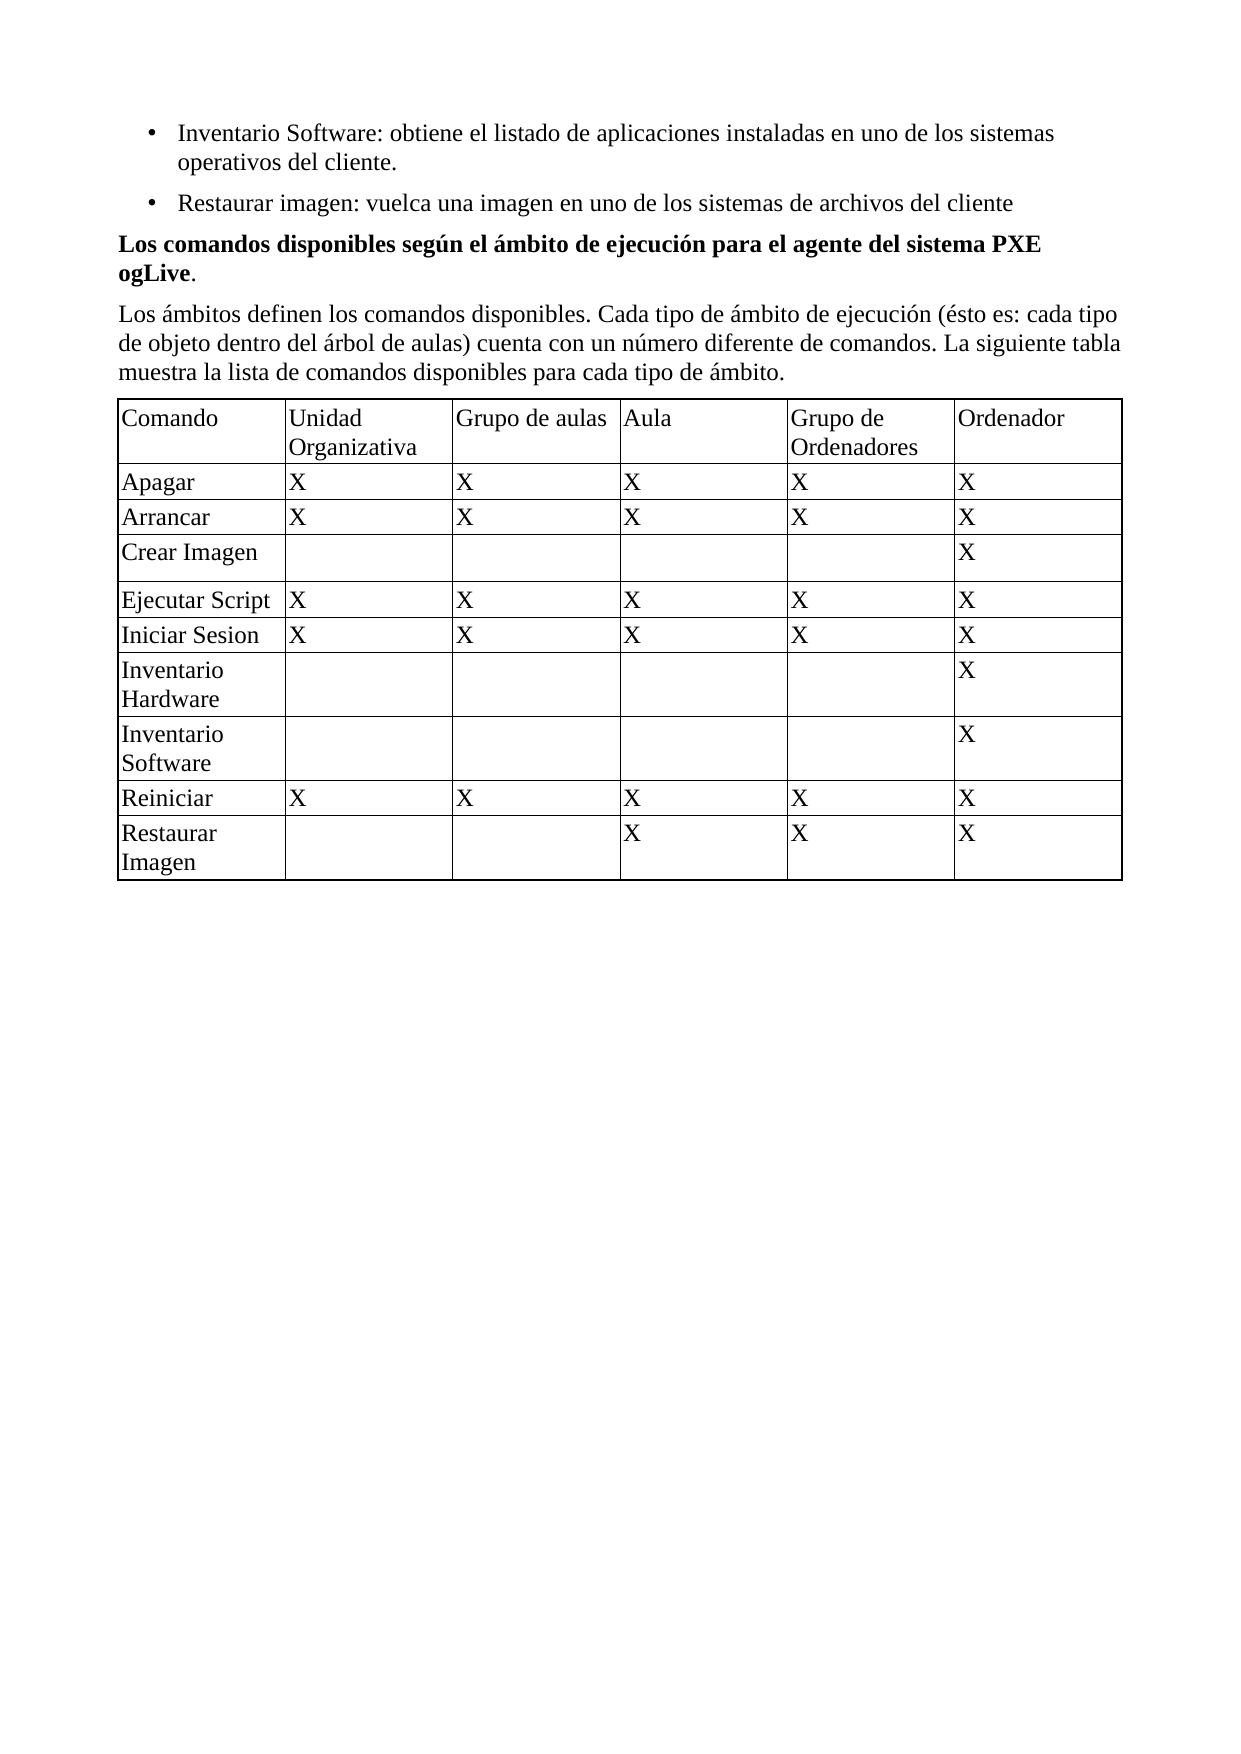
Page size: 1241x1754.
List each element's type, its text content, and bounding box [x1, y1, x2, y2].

table_cell X [955, 582, 1121, 617]
table_cell [788, 717, 954, 780]
table_cell X [621, 582, 787, 617]
table_cell [621, 717, 787, 780]
table_cell X [286, 464, 452, 498]
table_cell [621, 535, 787, 581]
table_header Ordenador [955, 400, 1121, 463]
table_cell X [286, 781, 452, 815]
table_cell [286, 653, 452, 716]
table_cell X [453, 464, 620, 498]
table_cell X [955, 464, 1121, 498]
table_cell X [955, 500, 1121, 534]
table_cell [286, 717, 452, 780]
table_header Grupo de aulas [453, 400, 620, 463]
table_cell [453, 717, 620, 780]
text Los ámbitos definen los comandos disponibles. Cada tipo de ámbito de ejecución (ésto es: cada tipo de objeto dentro del árbol de aulas) cuenta con un número diferente de comandos. La siguiente tabla muestra la lista de comandos disponibles para cada tipo de ámbito. [118, 299, 1122, 386]
table_cell X [955, 653, 1121, 716]
table_header Aula [621, 400, 787, 463]
table_cell [788, 535, 954, 581]
list Inventario Software: obtiene el listado de aplicaciones instaladas en uno de los sistemas operativos del cliente. [148, 118, 1122, 176]
table_cell [453, 535, 620, 581]
table_cell X [788, 781, 954, 815]
table_cell X [453, 781, 620, 815]
table_header Grupo de Ordenadores [788, 400, 954, 463]
table_cell X [621, 464, 787, 498]
table_cell Restaurar Imagen [119, 816, 285, 879]
table_cell Crear Imagen [119, 535, 285, 581]
text Los comandos disponibles según el ámbito de ejecución para el agente del sistema PXE ogLive. [118, 229, 1122, 287]
table_cell X [788, 464, 954, 498]
table_cell X [621, 500, 787, 534]
table_cell Inventario Software [119, 717, 285, 780]
table_cell X [788, 582, 954, 617]
table_cell Arrancar [119, 500, 285, 534]
table_cell X [955, 717, 1121, 780]
list Restaurar imagen: vuelca una imagen en uno de los sistemas de archivos del cliente [148, 188, 1122, 217]
table_cell Apagar [119, 464, 285, 498]
table_cell X [453, 582, 620, 617]
table_cell Ejecutar Script [119, 582, 285, 617]
table_header Comando [119, 400, 285, 463]
table_cell X [453, 500, 620, 534]
table_cell X [286, 618, 452, 652]
table_cell X [286, 582, 452, 617]
table_cell X [955, 816, 1121, 879]
table_cell X [621, 781, 787, 815]
table_cell X [955, 535, 1121, 581]
table_cell [621, 653, 787, 716]
table_cell [286, 535, 452, 581]
table_cell [286, 816, 452, 879]
table_cell Iniciar Sesion [119, 618, 285, 652]
table_cell X [788, 816, 954, 879]
table_cell X [955, 618, 1121, 652]
table_cell X [621, 618, 787, 652]
table_header Unidad Organizativa [286, 400, 452, 463]
table_cell [453, 816, 620, 879]
table_cell X [286, 500, 452, 534]
table_cell X [788, 618, 954, 652]
table_cell Inventario Hardware [119, 653, 285, 716]
table_cell X [453, 618, 620, 652]
table_cell [788, 653, 954, 716]
table_cell Reiniciar [119, 781, 285, 815]
table_cell X [955, 781, 1121, 815]
table_cell X [621, 816, 787, 879]
table_cell X [788, 500, 954, 534]
table_cell [453, 653, 620, 716]
